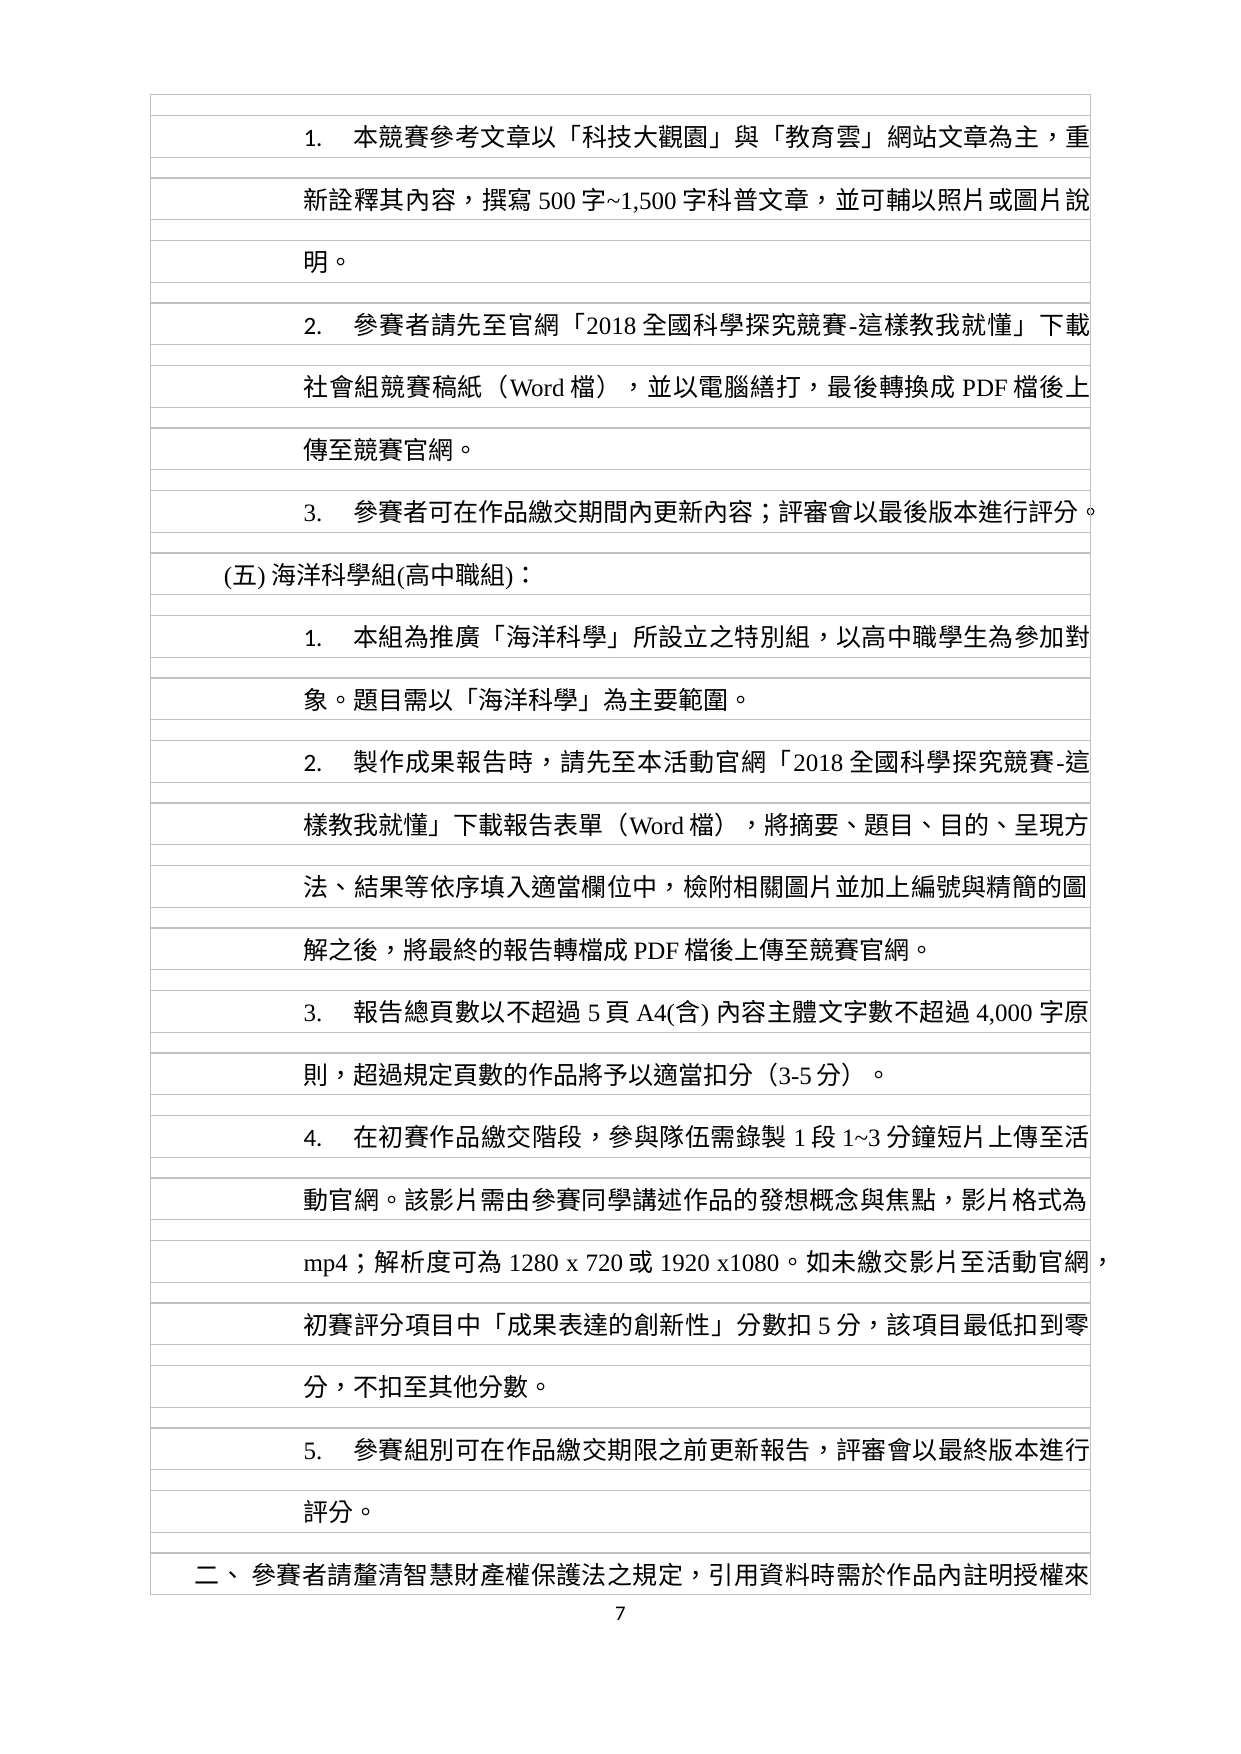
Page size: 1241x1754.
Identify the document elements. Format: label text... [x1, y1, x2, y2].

list 社會組競賽稿紙（Word檔），並以電腦繕打，最後轉換成PDF檔後上 [303, 366, 1090, 407]
list 在初賽作品繳交階段，參與隊伍需錄製1段1~3分鐘短片上傳至活動官網。該影片需由參賽同學講述作品的發想概念與焦點，影片格式為mp4；解析度可為1280 x 720或1920 x1080。如未繳交影片至活動官網，初賽評分項目中「成果表達的創新性」分數扣5分，該項目最低扣到零分，不扣至其他分數。 [303, 1116, 1090, 1157]
list 在初賽作品繳交階段，參與隊伍需錄製1段1~3分鐘短片上傳至活動官網。該影片需由參賽同學講述作品的發想概念與焦點，影片格式為mp4；解析度可為1280 x 720或1920 x1080。如未繳交影片至活動官網，初賽評分項目中「成果表達的創新性」分數扣5分，該項目最低扣到零分，不扣至其他分數。 [303, 1158, 1090, 1177]
list 參賽者可在作品繳交期間內更新內容；評審會以最後版本進行評分。 [303, 470, 1090, 490]
list 參賽組別可在作品繳交期限之前更新報告，評審會以最終版本進行評分。 [303, 1429, 1090, 1469]
list [303, 908, 1090, 927]
list 在初賽作品繳交階段，參與隊伍需錄製1段1~3分鐘短片上傳至活動官網。該影片需由參賽同學講述作品的發想概念與焦點，影片格式為mp4；解析度可為1280 x 720或1920 x1080。如未繳交影片至活動官網，初賽評分項目中「成果表達的創新性」分數扣5分，該項目最低扣到零分，不扣至其他分數。 [303, 1283, 1090, 1302]
list 本競賽參考文章以「科技大觀園」與「教育雲」網站文章為主，重新詮釋其內容，撰寫500字~1,500字科普文章，並可輔以照片或圖片說明。 [303, 95, 1090, 115]
list 樣教我就懂」下載報告表單（Word檔），將摘要、題目、目的、呈現方 [303, 804, 1090, 844]
list [303, 783, 1090, 802]
list 在初賽作品繳交階段，參與隊伍需錄製1段1~3分鐘短片上傳至活動官網。該影片需由參賽同學講述作品的發想概念與焦點，影片格式為mp4；解析度可為1280 x 720或1920 x1080。如未繳交影片至活動官網，初賽評分項目中「成果表達的創新性」分數扣5分，該項目最低扣到零分，不扣至其他分數。 [303, 1095, 1090, 1115]
list 在初賽作品繳交階段，參與隊伍需錄製1段1~3分鐘短片上傳至活動官網。該影片需由參賽同學講述作品的發想概念與焦點，影片格式為mp4；解析度可為1280 x 720或1920 x1080。如未繳交影片至活動官網，初賽評分項目中「成果表達的創新性」分數扣5分，該項目最低扣到零分，不扣至其他分數。 [303, 1179, 1090, 1219]
list 本競賽參考文章以「科技大觀園」與「教育雲」網站文章為主，重新詮釋其內容，撰寫500字~1,500字科普文章，並可輔以照片或圖片說明。 [303, 241, 1090, 282]
list 本競賽參考文章以「科技大觀園」與「教育雲」網站文章為主，重新詮釋其內容，撰寫500字~1,500字科普文章，並可輔以照片或圖片說明。 [303, 158, 1090, 177]
list [303, 408, 1090, 427]
list 報告總頁數以不超過5頁A4(含) 內容主體文字數不超過4,000 字原 [303, 991, 1090, 1032]
list [303, 283, 1090, 302]
text [194, 1533, 1090, 1552]
list [303, 845, 1090, 865]
text 二、 參賽者請釐清智慧財產權保護法之規定，引用資料時需於作品內註明授權來 [194, 1554, 1090, 1594]
list [303, 970, 1090, 990]
list 傳至競賽官網。 [303, 429, 1090, 469]
list 在初賽作品繳交階段，參與隊伍需錄製1段1~3分鐘短片上傳至活動官網。該影片需由參賽同學講述作品的發想概念與焦點，影片格式為mp4；解析度可為1280 x 720或1920 x1080。如未繳交影片至活動官網，初賽評分項目中「成果表達的創新性」分數扣5分，該項目最低扣到零分，不扣至其他分數。 [303, 1304, 1090, 1344]
list [303, 720, 1090, 740]
list 參賽者請先至官網「2018全國科學探究競賽-這樣教我就懂」下載 [303, 304, 1090, 344]
list [303, 1033, 1090, 1052]
list 本競賽參考文章以「科技大觀園」與「教育雲」網站文章為主，重新詮釋其內容，撰寫500字~1,500字科普文章，並可輔以照片或圖片說明。 [303, 179, 1090, 219]
list 製作成果報告時，請先至本活動官網「2018全國科學探究競賽-這 [303, 741, 1090, 782]
list 本競賽參考文章以「科技大觀園」與「教育雲」網站文章為主，重新詮釋其內容，撰寫500字~1,500字科普文章，並可輔以照片或圖片說明。 [303, 116, 1090, 157]
list 法、結果等依序填入適當欄位中，檢附相關圖片並加上編號與精簡的圖 [303, 866, 1090, 907]
list 在初賽作品繳交階段，參與隊伍需錄製1段1~3分鐘短片上傳至活動官網。該影片需由參賽同學講述作品的發想概念與焦點，影片格式為mp4；解析度可為1280 x 720或1920 x1080。如未繳交影片至活動官網，初賽評分項目中「成果表達的創新性」分數扣5分，該項目最低扣到零分，不扣至其他分數。 [303, 1366, 1090, 1407]
list 本組為推廣「海洋科學」所設立之特別組，以高中職學生為參加對 [303, 616, 1090, 657]
list 象。題目需以「海洋科學」為主要範圍。 [303, 679, 1090, 719]
list 在初賽作品繳交階段，參與隊伍需錄製1段1~3分鐘短片上傳至活動官網。該影片需由參賽同學講述作品的發想概念與焦點，影片格式為mp4；解析度可為1280 x 720或1920 x1080。如未繳交影片至活動官網，初賽評分項目中「成果表達的創新性」分數扣5分，該項目最低扣到零分，不扣至其他分數。 [303, 1345, 1090, 1365]
list 參賽者可在作品繳交期間內更新內容；評審會以最後版本進行評分。 [303, 491, 1090, 532]
list 本競賽參考文章以「科技大觀園」與「教育雲」網站文章為主，重新詮釋其內容，撰寫500字~1,500字科普文章，並可輔以照片或圖片說明。 [303, 220, 1090, 240]
list [303, 345, 1090, 365]
list 在初賽作品繳交階段，參與隊伍需錄製1段1~3分鐘短片上傳至活動官網。該影片需由參賽同學講述作品的發想概念與焦點，影片格式為mp4；解析度可為1280 x 720或1920 x1080。如未繳交影片至活動官網，初賽評分項目中「成果表達的創新性」分數扣5分，該項目最低扣到零分，不扣至其他分數。 [303, 1220, 1090, 1240]
list 參賽組別可在作品繳交期限之前更新報告，評審會以最終版本進行評分。 [303, 1470, 1090, 1490]
list 則，超過規定頁數的作品將予以適當扣分（3-5分）。 [303, 1054, 1090, 1094]
list 參賽組別可在作品繳交期限之前更新報告，評審會以最終版本進行評分。 [303, 1408, 1090, 1427]
list [303, 595, 1090, 615]
list [303, 658, 1090, 677]
list 參賽組別可在作品繳交期限之前更新報告，評審會以最終版本進行評分。 [303, 1491, 1090, 1532]
text [224, 533, 1090, 552]
list 解之後，將最終的報告轉檔成PDF檔後上傳至競賽官網。 [303, 929, 1090, 969]
text (五) 海洋科學組(高中職組)： [224, 554, 1090, 594]
list 在初賽作品繳交階段，參與隊伍需錄製1段1~3分鐘短片上傳至活動官網。該影片需由參賽同學講述作品的發想概念與焦點，影片格式為mp4；解析度可為1280 x 720或1920 x1080。如未繳交影片至活動官網，初賽評分項目中「成果表達的創新性」分數扣5分，該項目最低扣到零分，不扣至其他分數。 [303, 1241, 1090, 1282]
